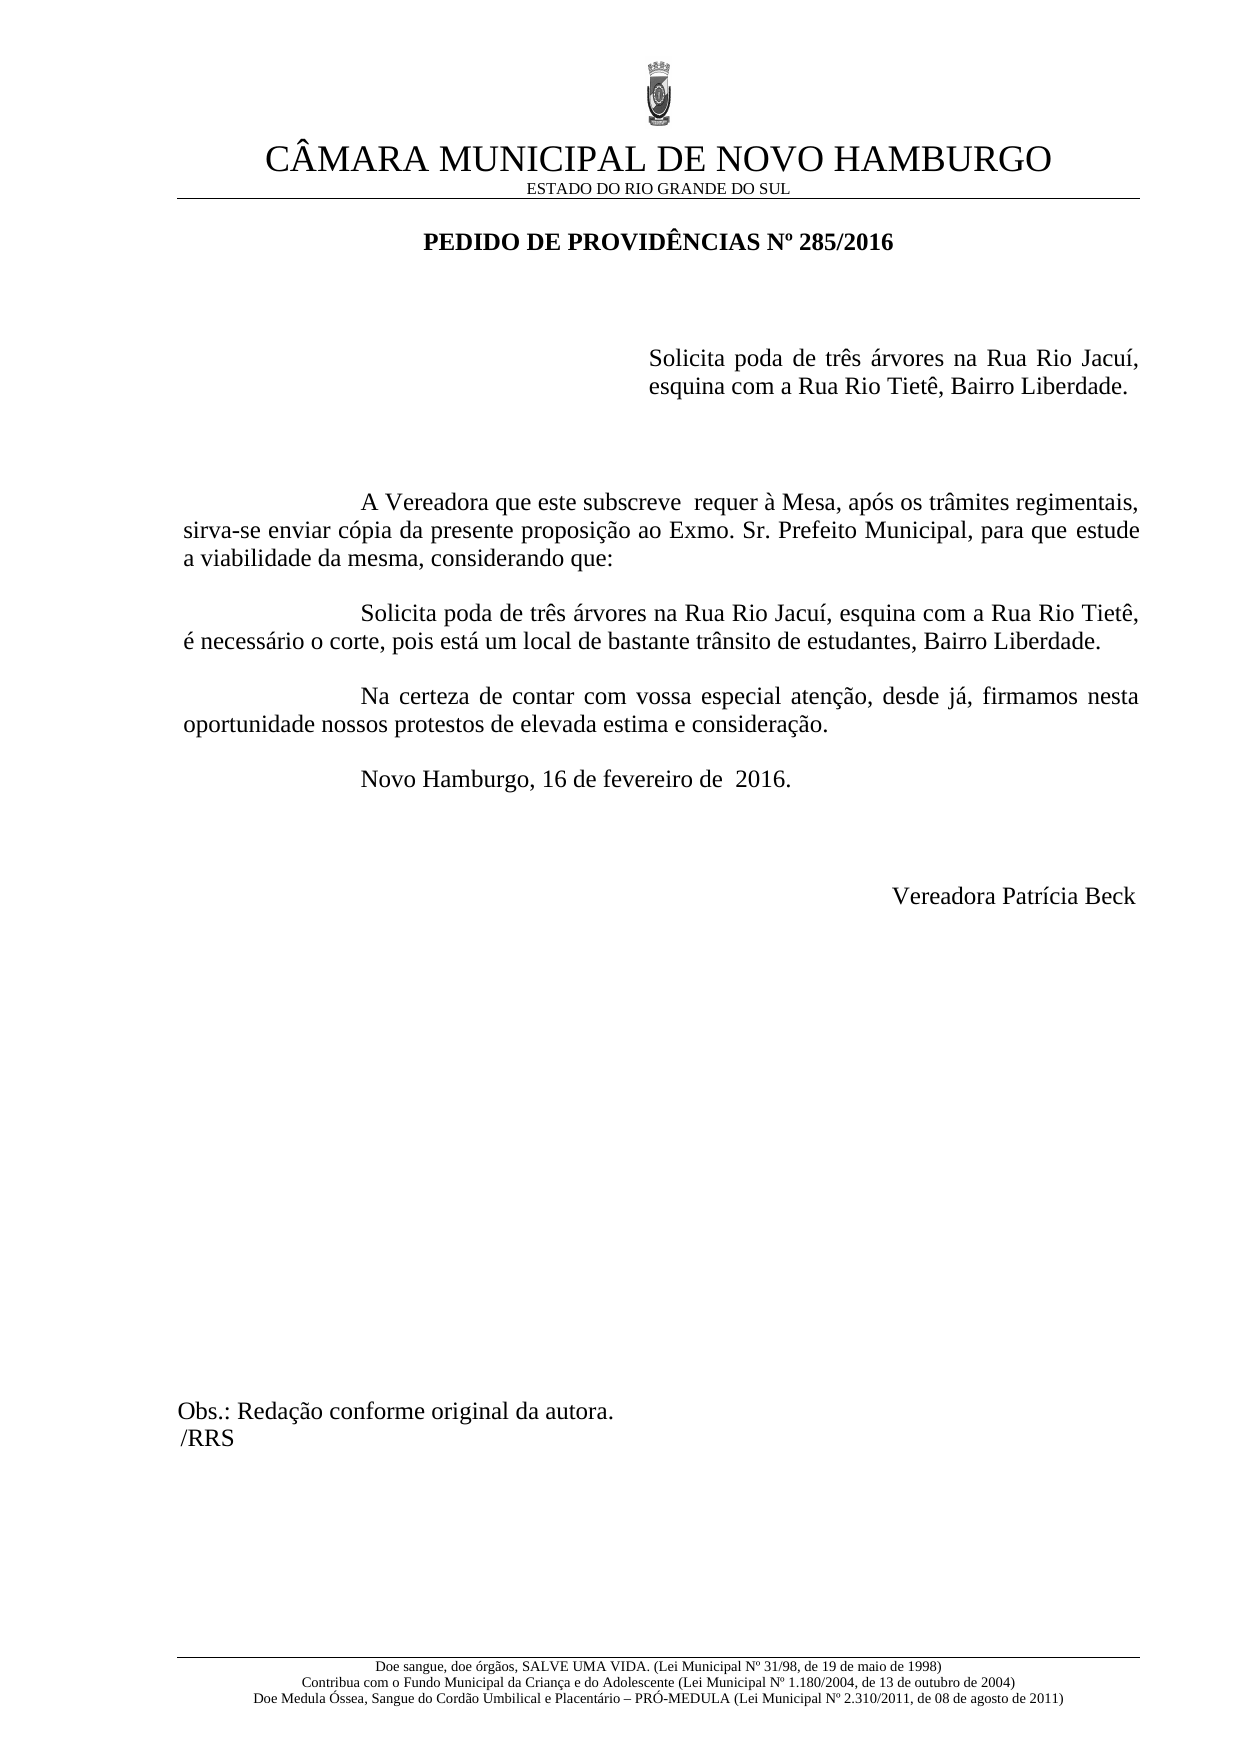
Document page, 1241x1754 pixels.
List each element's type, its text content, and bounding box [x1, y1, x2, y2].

list Solicita poda de três árvores na Rua Rio Jacuí, esquina com a Rua Rio Tietê, Bairro Liberdade. [649, 344, 1140, 400]
text Novo Hamburgo, 16 de fevereiro de 2016. [183, 766, 1140, 793]
text PEDIDO DE PROVIDÊNCIAS Nº 285/2016 [177, 228, 1140, 256]
text Solicita poda de três árvores na Rua Rio Jacuí, esquina com a Rua Rio Tietê, é necessário o corte, pois está um local de bastante trânsito de estudantes, Bairro Liberdade. [183, 599, 1140, 655]
text A Vereadora que este subscreve requer à Mesa, após os trâmites regimentais, sirva-se enviar cópia da presente proposição ao Exmo. Sr. Prefeito Municipal, para que estude a viabilidade da mesma, considerando que: [183, 488, 1140, 572]
text /RRS [179, 1424, 1140, 1452]
text Na certeza de contar com vossa especial atenção, desde já, firmamos nesta oportunidade nossos protestos de elevada estima e consideração. [183, 682, 1140, 738]
text Obs.: Redação conforme original da autora. [177, 1397, 1140, 1424]
text Vereadora Patrícia Beck [183, 882, 1140, 909]
